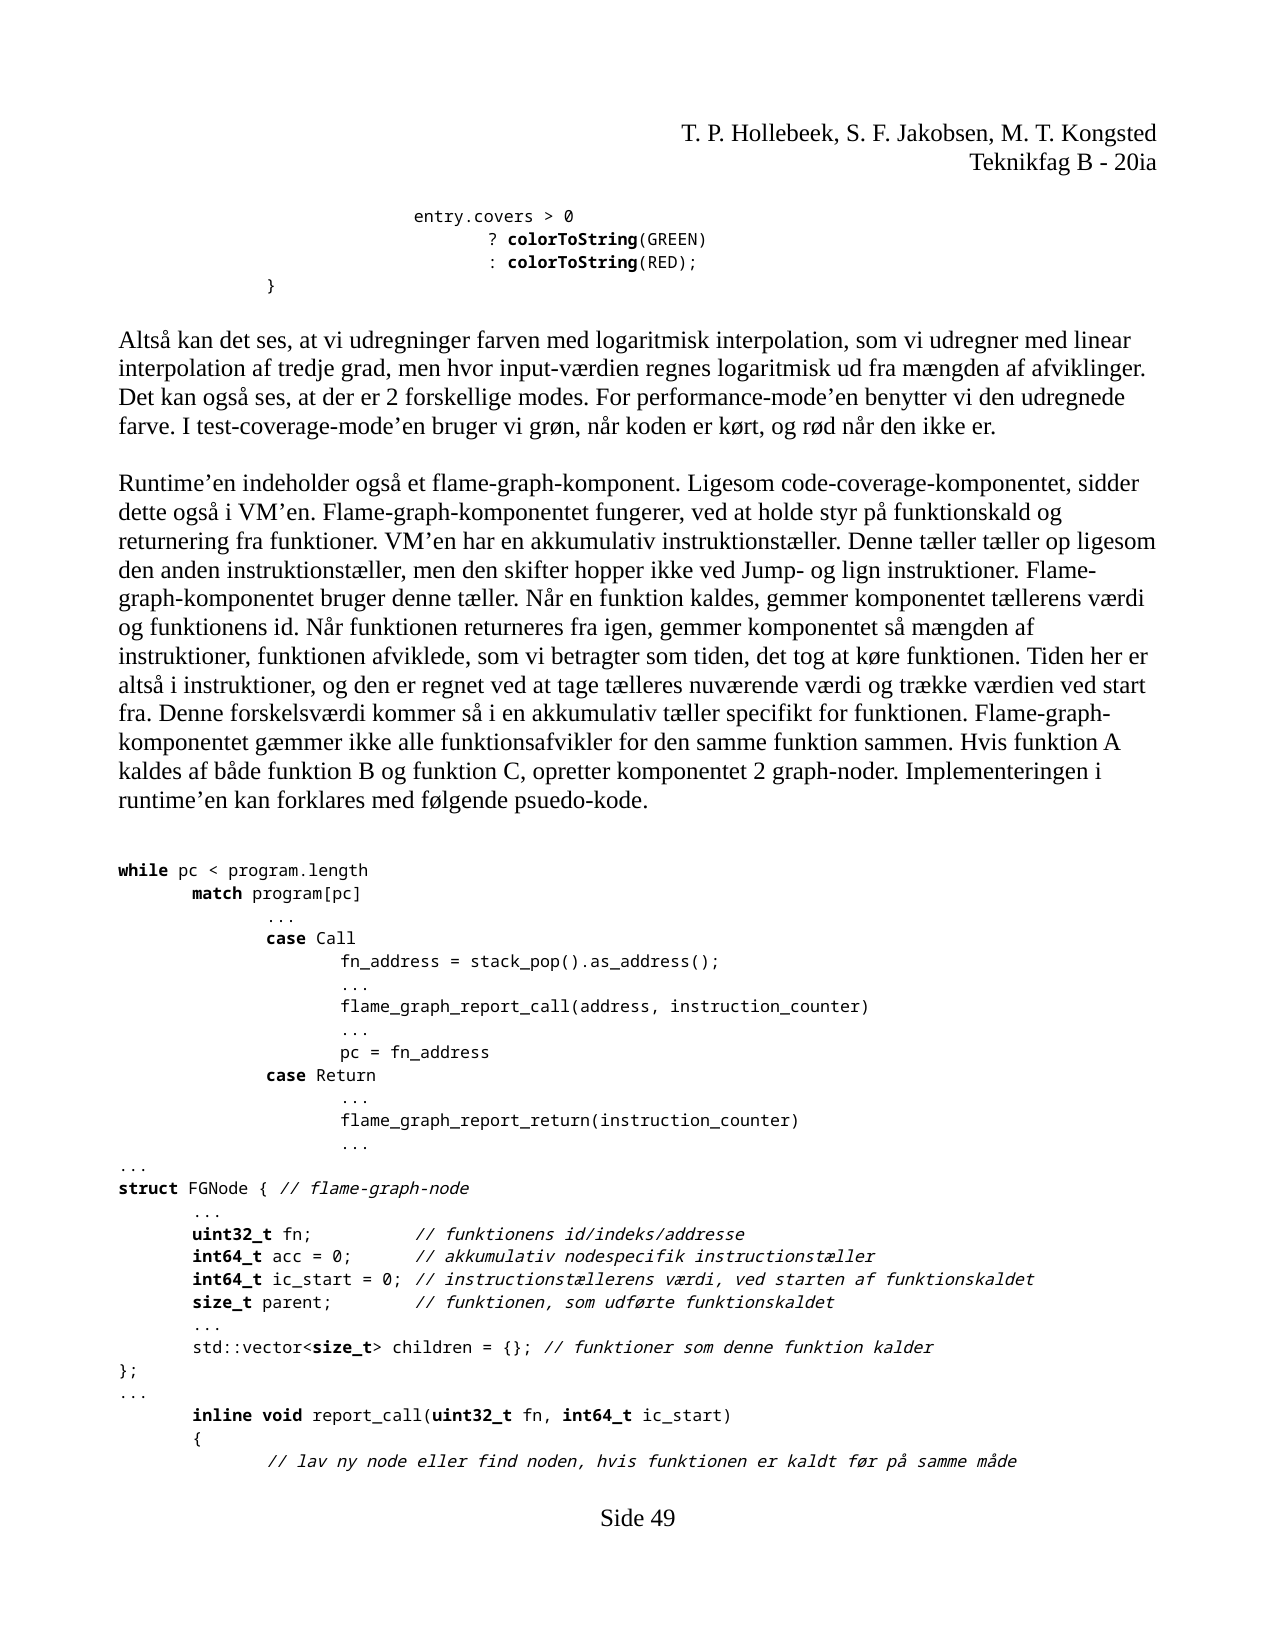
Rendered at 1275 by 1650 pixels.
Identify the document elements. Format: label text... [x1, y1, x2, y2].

text int64_t ic_start = 0; // instructionstællerens værdi, ved starten af funktionskaldet [118, 1268, 1157, 1290]
text ... [118, 904, 1157, 927]
text } [118, 273, 1157, 296]
text ... struct FGNode { // flame-graph-node [118, 1154, 1157, 1199]
text Altså kan det ses, at vi udregninger farven med logaritmisk interpolation, som vi udregner med linear interpolation af tredje grad, men hvor input-værdien regnes logaritmisk ud fra mængden af afviklinger. Det kan også ses, at der er 2 forskellige modes. For performance-mode’en benytter vi den udregnede farve. I test-coverage-mode’en bruger vi grøn, når koden er kørt, og rød når den ikke er. [118, 325, 1157, 440]
text ... [118, 1313, 1157, 1336]
text entry.covers > 0 [118, 205, 1157, 228]
text ? colorToString(GREEN) [118, 228, 1157, 251]
text pc = fn_address [118, 1041, 1157, 1063]
text flame_graph_report_call(address, instruction_counter) [118, 995, 1157, 1018]
text case Call [118, 927, 1157, 950]
text // lav ny node eller find noden, hvis funktionen er kaldt før på samme måde [118, 1449, 1157, 1472]
text std::vector<size_t> children = {}; // funktioner som denne funktion kalder [118, 1336, 1157, 1358]
text ... [118, 1086, 1157, 1109]
text fn_address = stack_pop().as_address(); [118, 950, 1157, 972]
text ... [118, 972, 1157, 995]
text while pc < program.length [118, 859, 1157, 882]
text { [118, 1427, 1157, 1449]
text int64_t acc = 0; // akkumulativ nodespecifik instructionstæller [118, 1245, 1157, 1268]
text uint32_t fn; // funktionens id/indeks/addresse [118, 1222, 1157, 1245]
text size_t parent; // funktionen, som udførte funktionskaldet [118, 1290, 1157, 1313]
text ... [118, 1381, 1157, 1404]
text match program[pc] [118, 882, 1157, 904]
text : colorToString(RED); [118, 251, 1157, 273]
text inline void report_call(uint32_t fn, int64_t ic_start) [118, 1404, 1157, 1427]
text ... [118, 1131, 1157, 1154]
text }; [118, 1358, 1157, 1381]
text ... [118, 1018, 1157, 1041]
text ... [118, 1199, 1157, 1222]
text case Return [118, 1063, 1157, 1086]
text flame_graph_report_return(instruction_counter) [118, 1109, 1157, 1131]
text Runtime’en indeholder også et flame-graph-komponent. Ligesom code-coverage-komponentet, sidder dette også i VM’en. Flame-graph-komponentet fungerer, ved at holde styr på funktionskald og returnering fra funktioner. VM’en har en akkumulativ instruktionstæller. Denne tæller tæller op ligesom den anden instruktionstæller, men den skifter hopper ikke ved Jump- og lign instruktioner. Flame-graph-komponentet bruger denne tæller. Når en funktion kaldes, gemmer komponentet tællerens værdi og funktionens id. Når funktionen returneres fra igen, gemmer komponentet så mængden af instruktioner, funktionen afviklede, som vi betragter som tiden, det tog at køre funktionen. Tiden her er altså i instruktioner, og den er regnet ved at tage tælleres nuværende værdi og trække værdien ved start fra. Denne forskelsværdi kommer så i en akkumulativ tæller specifikt for funktionen. Flame-graph-komponentet gæmmer ikke alle funktionsafvikler for den samme funktion sammen. Hvis funktion A kaldes af både funktion B og funktion C, opretter komponentet 2 graph-noder. Implementeringen i runtime’en kan forklares med følgende psuedo-kode. [118, 468, 1157, 813]
